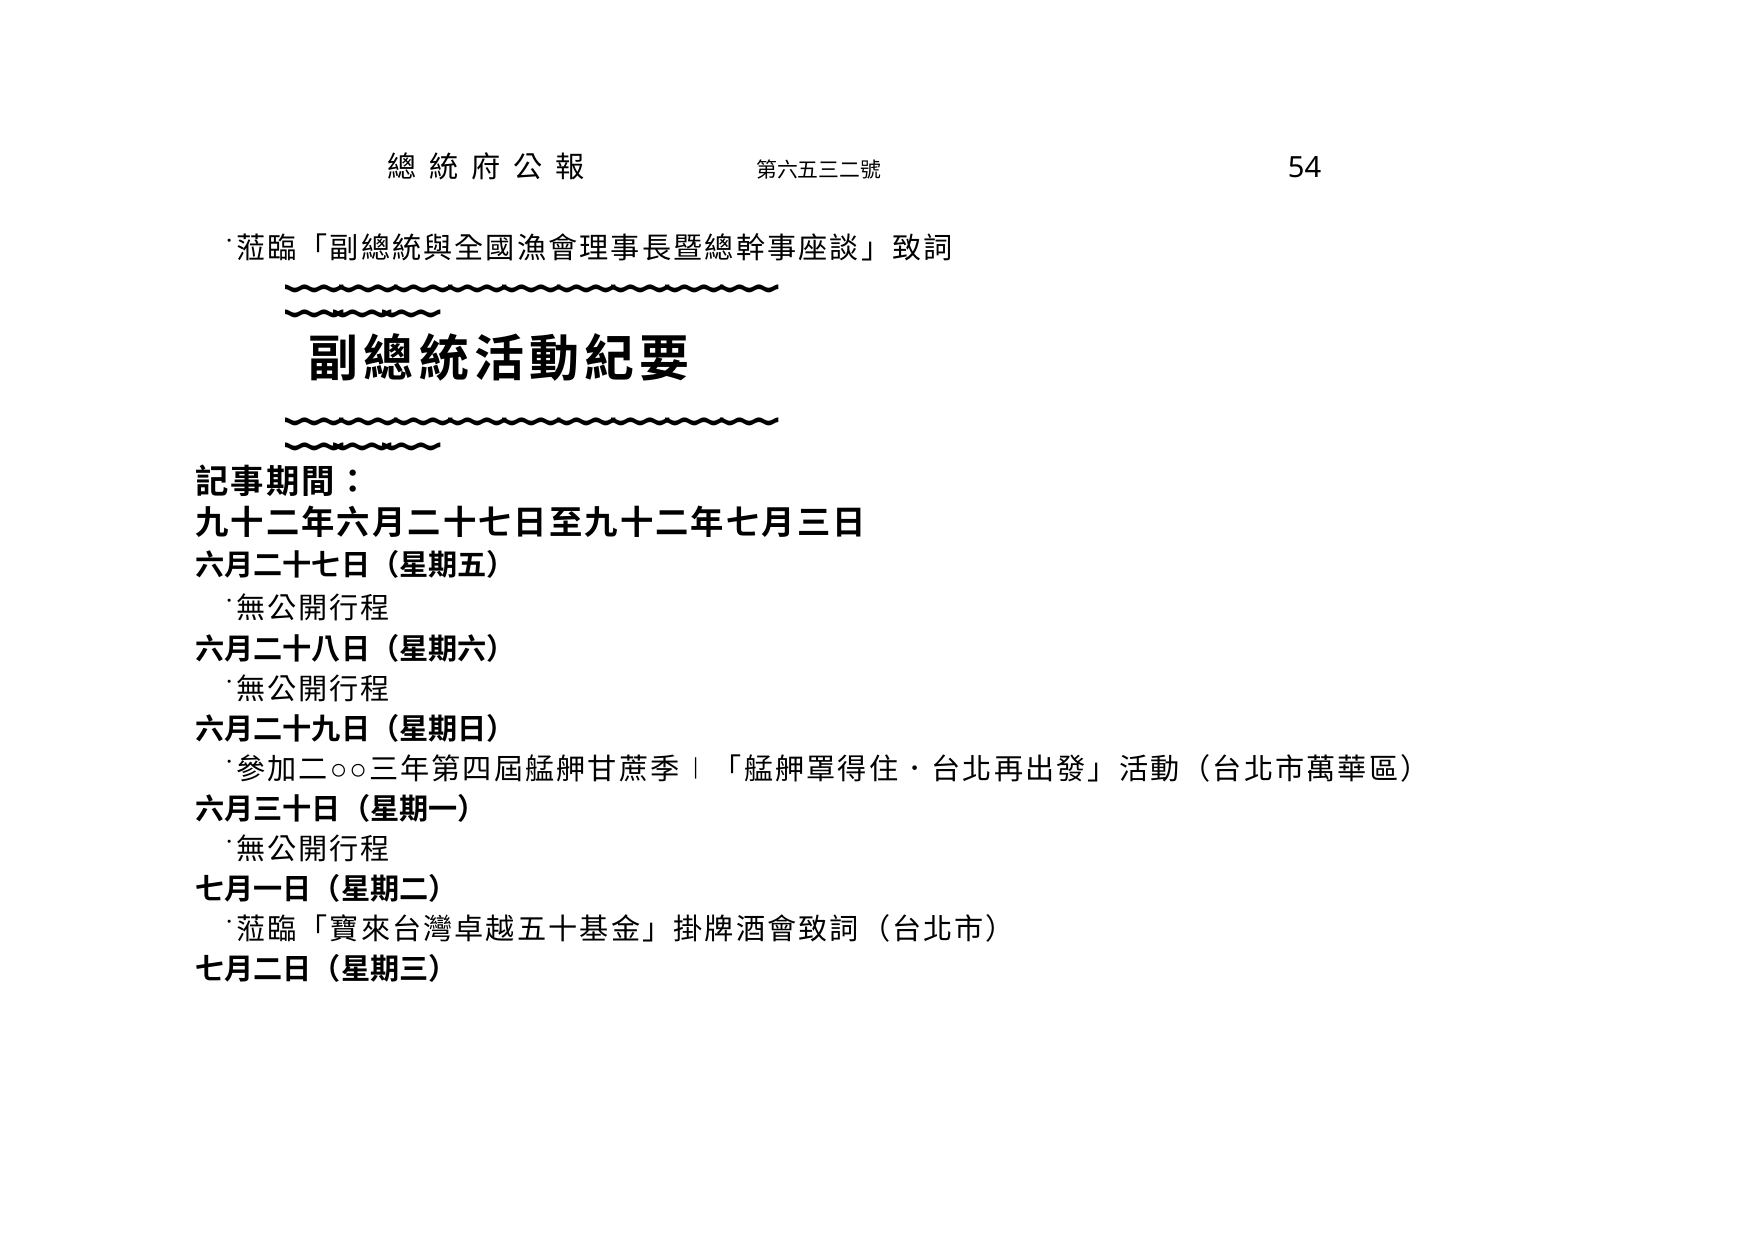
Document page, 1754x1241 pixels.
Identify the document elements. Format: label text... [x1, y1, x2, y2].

text ˙參加二○○三年第四屆艋舺甘蔗季∣「艋舺罩得住．台北再出發」活動（台北市萬華區） [224, 749, 1559, 787]
table_header ﹏﹏﹏﹏﹏﹏﹏﹏﹏﹏﹏﹏ [282, 268, 782, 317]
text 記事期間： [195, 463, 1559, 501]
text 六月二十七日（星期五） [195, 545, 1559, 582]
text ˙蒞臨「副總統與全國漁會理事長暨總幹事座談」致詞 [224, 222, 1559, 267]
text ˙蒞臨「寶來台灣卓越五十基金」掛牌酒會致詞（台北市） [224, 909, 1559, 947]
text ˙無公開行程 [224, 585, 1559, 627]
text ˙無公開行程 [224, 829, 1559, 867]
text 九十二年六月二十七日至九十二年七月三日 [195, 501, 1559, 542]
table_cell ﹏﹏﹏﹏﹏﹏﹏﹏﹏﹏﹏﹏ [282, 401, 782, 463]
text 七月二日（星期三） [195, 949, 1559, 987]
text 六月二十八日（星期六） [195, 629, 1559, 667]
text 七月一日（星期二） [195, 869, 1559, 907]
table_cell 副 總 統 活 動 紀 要 [282, 318, 782, 401]
text 六月二十九日（星期日） [195, 709, 1559, 747]
text 六月三十日（星期一） [195, 789, 1559, 827]
text ˙無公開行程 [224, 669, 1559, 707]
